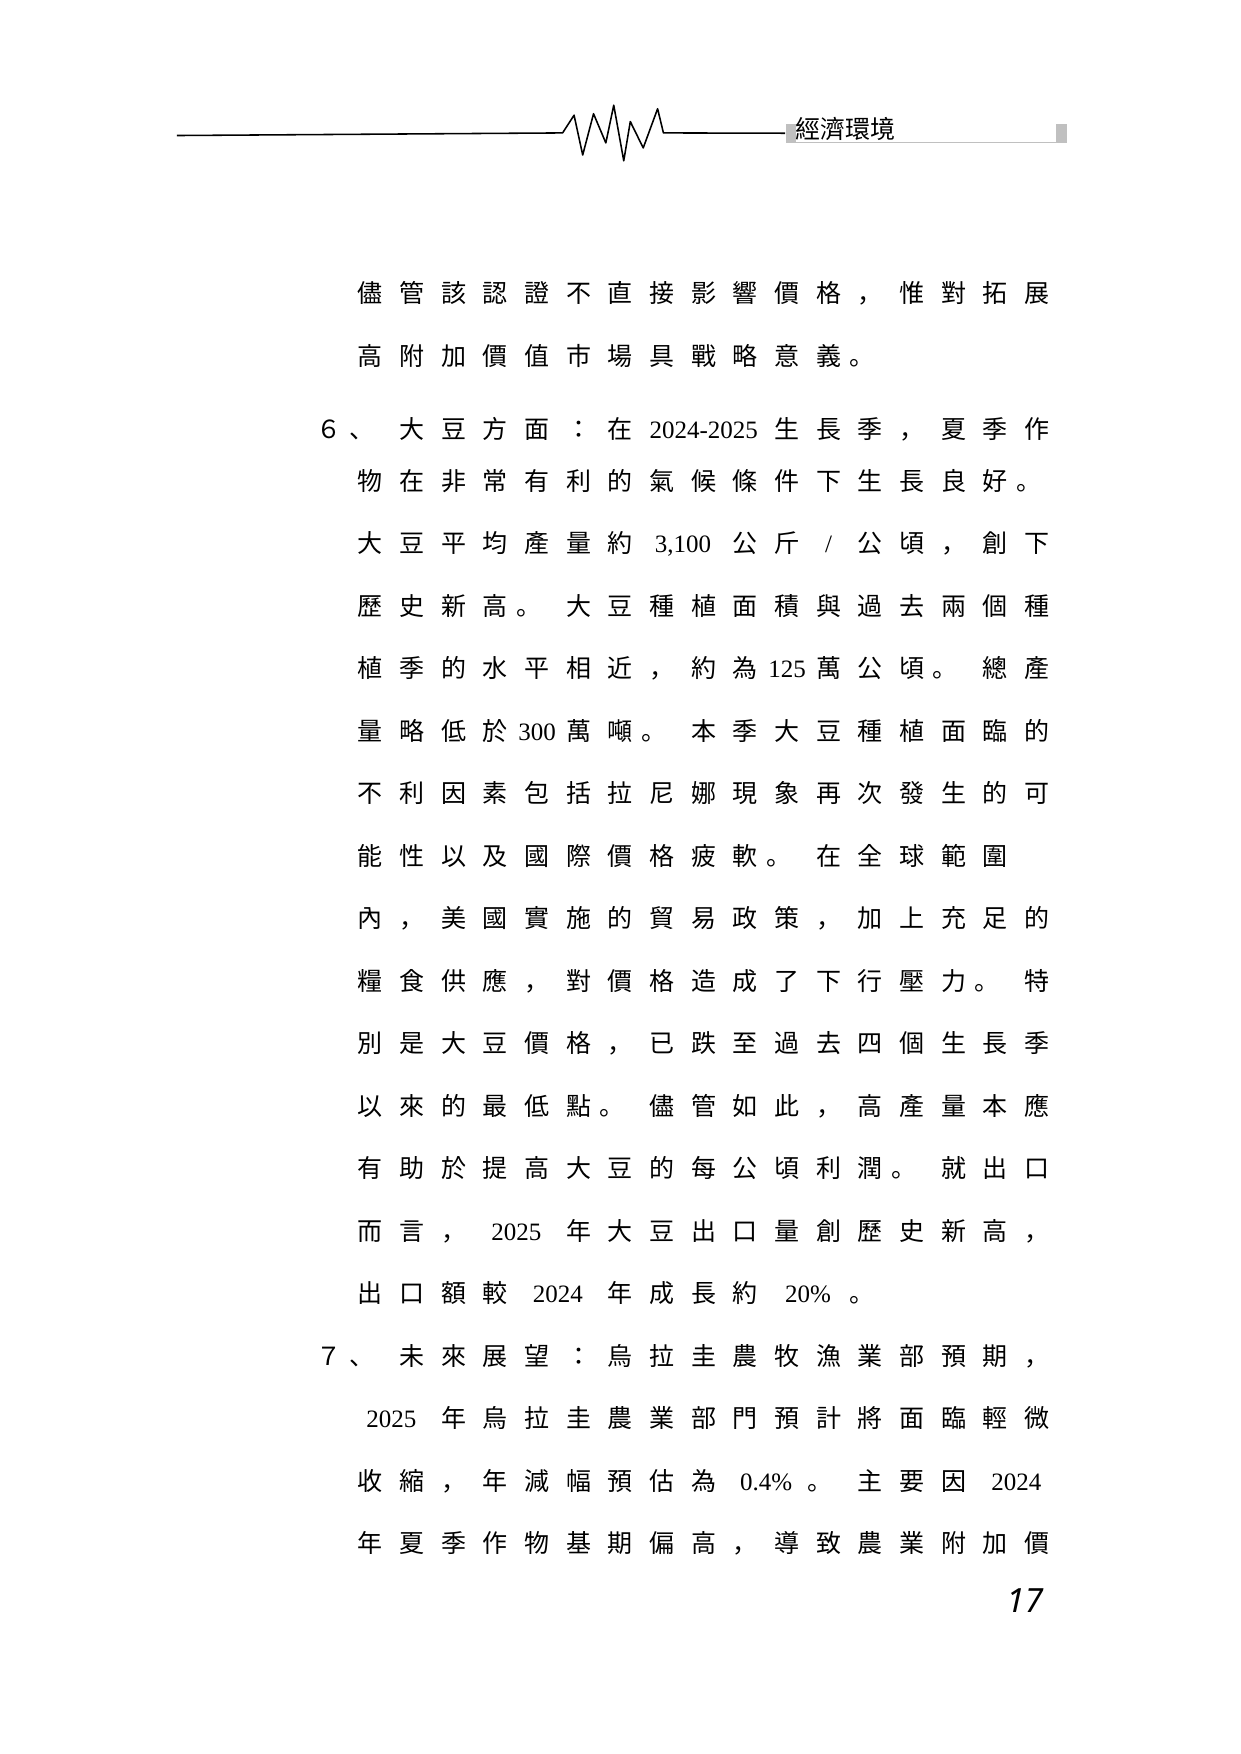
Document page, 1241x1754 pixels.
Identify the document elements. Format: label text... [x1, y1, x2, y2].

text ６、大豆方面：在2024-2025生長季，夏季作物在非常有利的氣候條件下生長良好。大豆平均產量約3,100公斤/公頃，創下歷史新高。大豆種植面積與過去兩個種植季的水平相近，約為125萬公頃。總產量略低於300萬噸。本季大豆種植面臨的不利因素包括拉尼娜現象再次發生的可能性以及國際價格疲軟。在全球範圍內，美國實施的貿易政策，加上充足的糧食供應，對價格造成了下行壓力。特別是大豆價格，已跌至過去四個生長季以來的最低點。儘管如此，高產量本應有助於提高大豆的每公頃利潤。就出口而言，2025年大豆出口量創歷史新高，出口額較2024年成長約20%。 [281, 375, 1058, 1313]
text 儘管該認證不直接影響價格，惟對拓展高附加價值市場具戰略意義。 [330, 250, 1058, 375]
text ７、未來展望：烏拉圭農牧漁業部預期，2025年烏拉圭農業部門預計將面臨輕微收縮，年減幅預估為0.4%。主要因2024年夏季作物基期偏高，導致農業附加價 [281, 1313, 1058, 1563]
